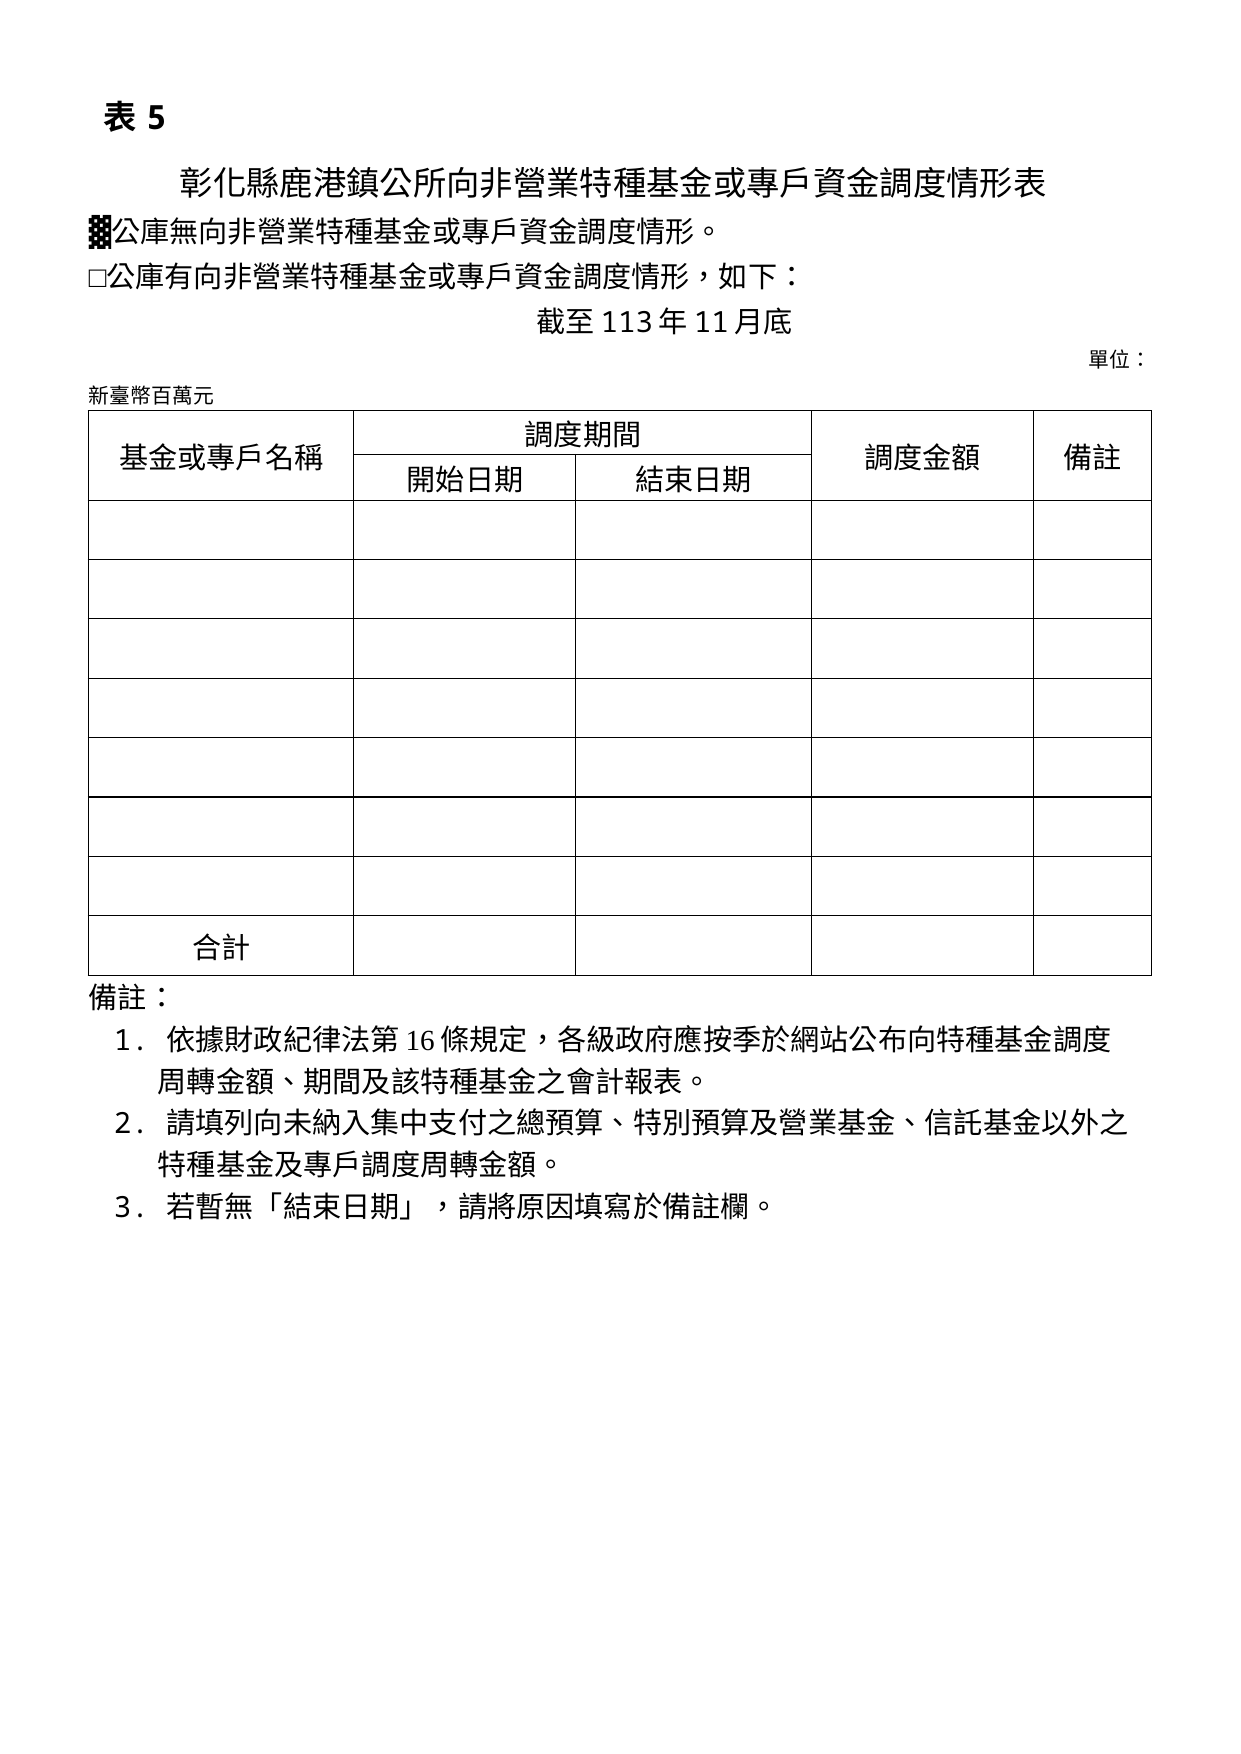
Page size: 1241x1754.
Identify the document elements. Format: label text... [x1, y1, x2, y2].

table_cell [1034, 738, 1151, 796]
table_header 調度期間 [354, 411, 811, 454]
table_cell [89, 679, 353, 737]
table_cell [576, 738, 811, 796]
table_cell [1034, 916, 1151, 974]
table_cell [812, 738, 1033, 796]
text 備註： [88, 976, 1137, 1017]
table_cell [1034, 679, 1151, 737]
text ▓公庫無向非營業特種基金或專戶資金調度情形。 [89, 214, 1137, 250]
table_cell [812, 857, 1033, 915]
table_cell 合計 [89, 916, 353, 974]
text 截至113年11月底 [89, 304, 1137, 339]
table_cell [576, 857, 811, 915]
table_cell [354, 619, 575, 678]
table_cell [576, 560, 811, 618]
table_cell [576, 916, 811, 974]
table_cell [354, 798, 575, 856]
table_header 備註 [1034, 411, 1151, 499]
table_cell [354, 679, 575, 737]
table_cell [89, 501, 353, 559]
text 3. 若暫無「結束日期」，請將原因填寫於備註欄。 [114, 1184, 1137, 1226]
table_cell [89, 857, 353, 915]
table_cell [89, 619, 353, 678]
table_cell [354, 738, 575, 796]
table_cell [576, 679, 811, 737]
table_cell [354, 501, 575, 559]
table_cell [812, 679, 1033, 737]
table_cell [576, 798, 811, 856]
table_cell [1034, 560, 1151, 618]
text □公庫有向非營業特種基金或專戶資金調度情形，如下： [89, 259, 1137, 295]
table_header 基金或專戶名稱 [89, 411, 353, 499]
table_header 調度金額 [812, 411, 1033, 499]
table_cell [89, 560, 353, 618]
table_cell [354, 857, 575, 915]
table_cell [89, 738, 353, 796]
text 彰化縣鹿港鎮公所向非營業特種基金或專戶資金調度情形表 [89, 162, 1137, 204]
table_cell [812, 798, 1033, 856]
text 單位：新臺幣百萬元 [89, 339, 1137, 410]
table_cell 開始日期 [354, 455, 575, 499]
table_cell [576, 501, 811, 559]
table_cell [89, 798, 353, 856]
table_cell [812, 916, 1033, 974]
table_cell 結束日期 [576, 455, 811, 499]
table_cell [1034, 857, 1151, 915]
table_cell [812, 619, 1033, 678]
table_cell [576, 619, 811, 678]
table_cell [812, 501, 1033, 559]
table_cell [354, 916, 575, 974]
table_cell [1034, 501, 1151, 559]
table_cell [1034, 619, 1151, 678]
text 1. 依據財政紀律法第16條規定，各級政府應按季於網站公布向特種基金調度周轉金額、期間及該特種基金之會計報表。 [114, 1017, 1137, 1101]
text 2. 請填列向未納入集中支付之總預算、特別預算及營業基金、信託基金以外之特種基金及專戶調度周轉金額。 [114, 1101, 1137, 1184]
table_cell [812, 560, 1033, 618]
table_cell [354, 560, 575, 618]
table_cell [1034, 798, 1151, 856]
